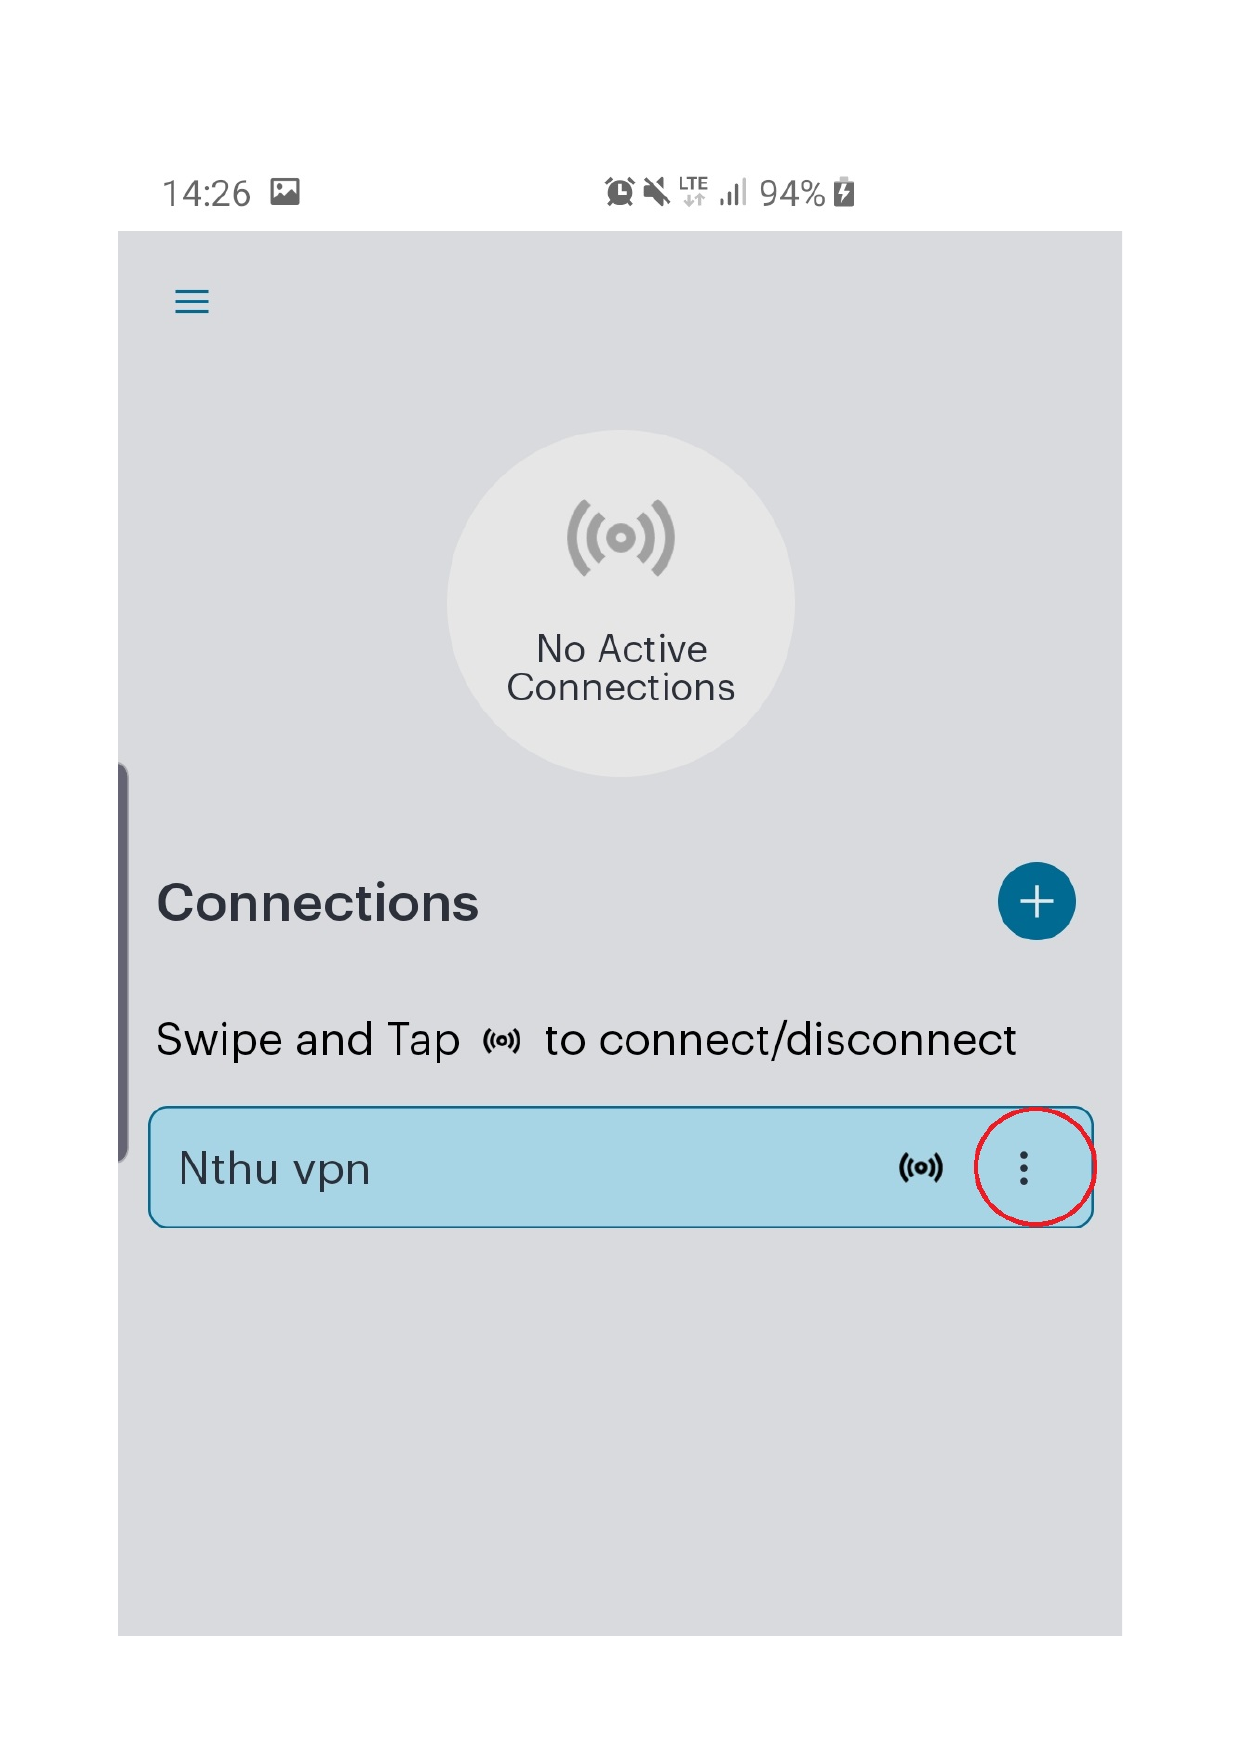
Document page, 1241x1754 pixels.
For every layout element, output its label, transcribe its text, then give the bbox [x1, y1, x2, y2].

text * Click 「Connect」. [118, 118, 1122, 130]
picture [118, 130, 1123, 1636]
